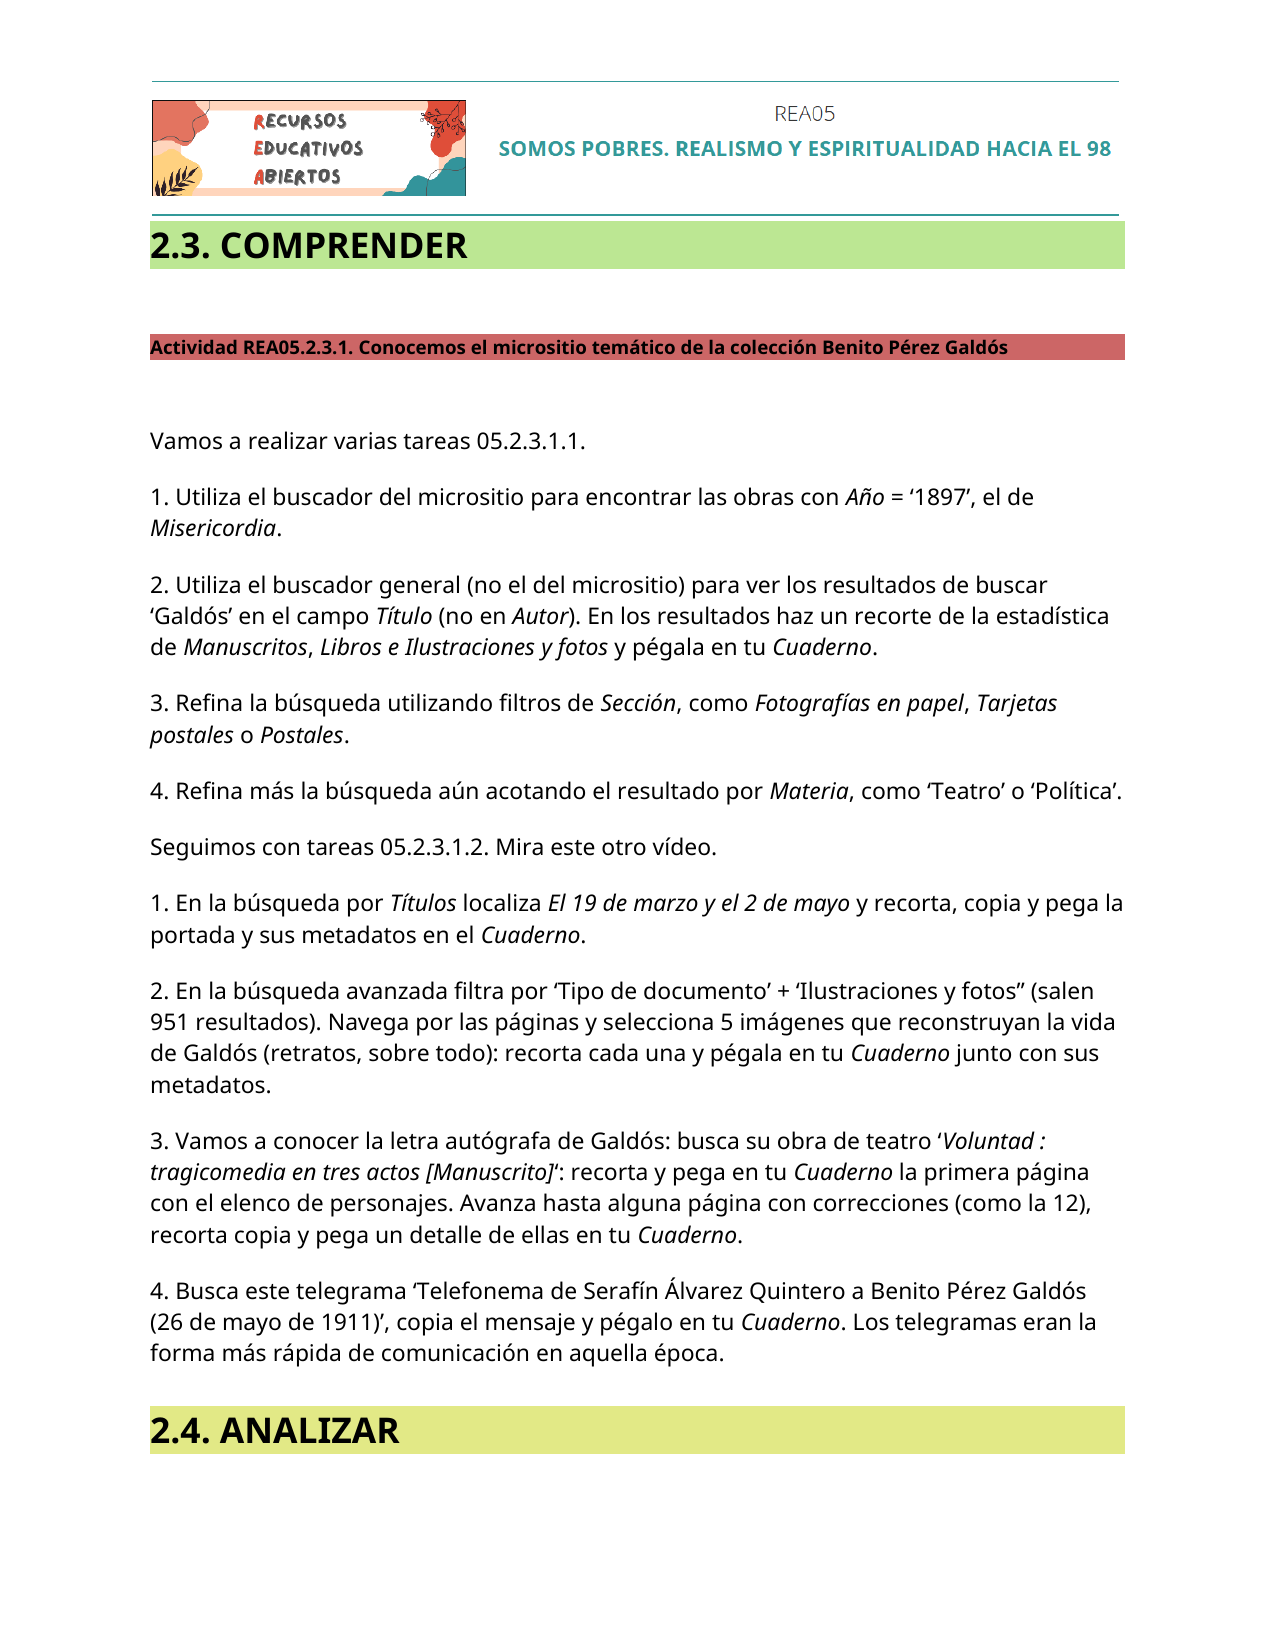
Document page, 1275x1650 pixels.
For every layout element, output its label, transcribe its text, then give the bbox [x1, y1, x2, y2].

text 2. En la búsqueda avanzada filtra por ‘Tipo de documento’ + ‘Ilustraciones y fotos” (salen 951 resultados). Navega por las páginas y selecciona 5 imágenes que reconstruyan la vida de Galdós (retratos, sobre todo): recorta cada una y pégala en tu Cuaderno junto con sus metadatos. [150, 975, 1125, 1100]
text 1. Utiliza el buscador del micrositio para encontrar las obras con Año = ‘1897’, el de Misericordia. [150, 481, 1125, 543]
text 2. Utiliza el buscador general (no el del micrositio) para ver los resultados de buscar ‘Galdós’ en el campo Título (no en Autor). En los resultados haz un recorte de la estadística de Manuscritos, Libros e Ilustraciones y fotos y pégala en tu Cuaderno. [150, 568, 1125, 662]
text 3. Refina la búsqueda utilizando filtros de Sección, como Fotografías en papel, Tarjetas postales o Postales. [150, 687, 1125, 750]
text 4. Refina más la búsqueda aún acotando el resultado por Materia, como ‘Teatro’ o ‘Política’. [150, 775, 1125, 806]
text 4. Busca este telegrama ‘Telefonema de Serafín Álvarez Quintero a Benito Pérez Galdós (26 de mayo de 1911)’, copia el mensaje y pégalo en tu Cuaderno. Los telegramas eran la forma más rápida de comunicación en aquella época. [150, 1275, 1125, 1368]
text Seguimos con tareas 05.2.3.1.2. Mira este otro vídeo. [150, 831, 1125, 862]
subtitle 2.4. ANALIZAR [150, 1406, 1125, 1454]
text 3. Vamos a conocer la letra autógrafa de Galdós: busca su obra de teatro ‘Voluntad : tragicomedia en tres actos [Manuscrito]‘: recorta y pega en tu Cuaderno la primera página con el elenco de personajes. Avanza hasta alguna página con correcciones (como la 12), recorta copia y pega un detalle de ellas en tu Cuaderno. [150, 1125, 1125, 1250]
subtitle 2.3. COMPRENDER [150, 221, 1125, 269]
picture [150, 75, 1125, 221]
subtitle Actividad REA05.2.3.1. Conocemos el micrositio temático de la colección Benito Pérez Galdós [150, 334, 1125, 360]
text Vamos a realizar varias tareas 05.2.3.1.1. [150, 425, 1125, 456]
text 1. En la búsqueda por Títulos localiza El 19 de marzo y el 2 de mayo y recorta, copia y pega la portada y sus metadatos en el Cuaderno. [150, 887, 1125, 950]
